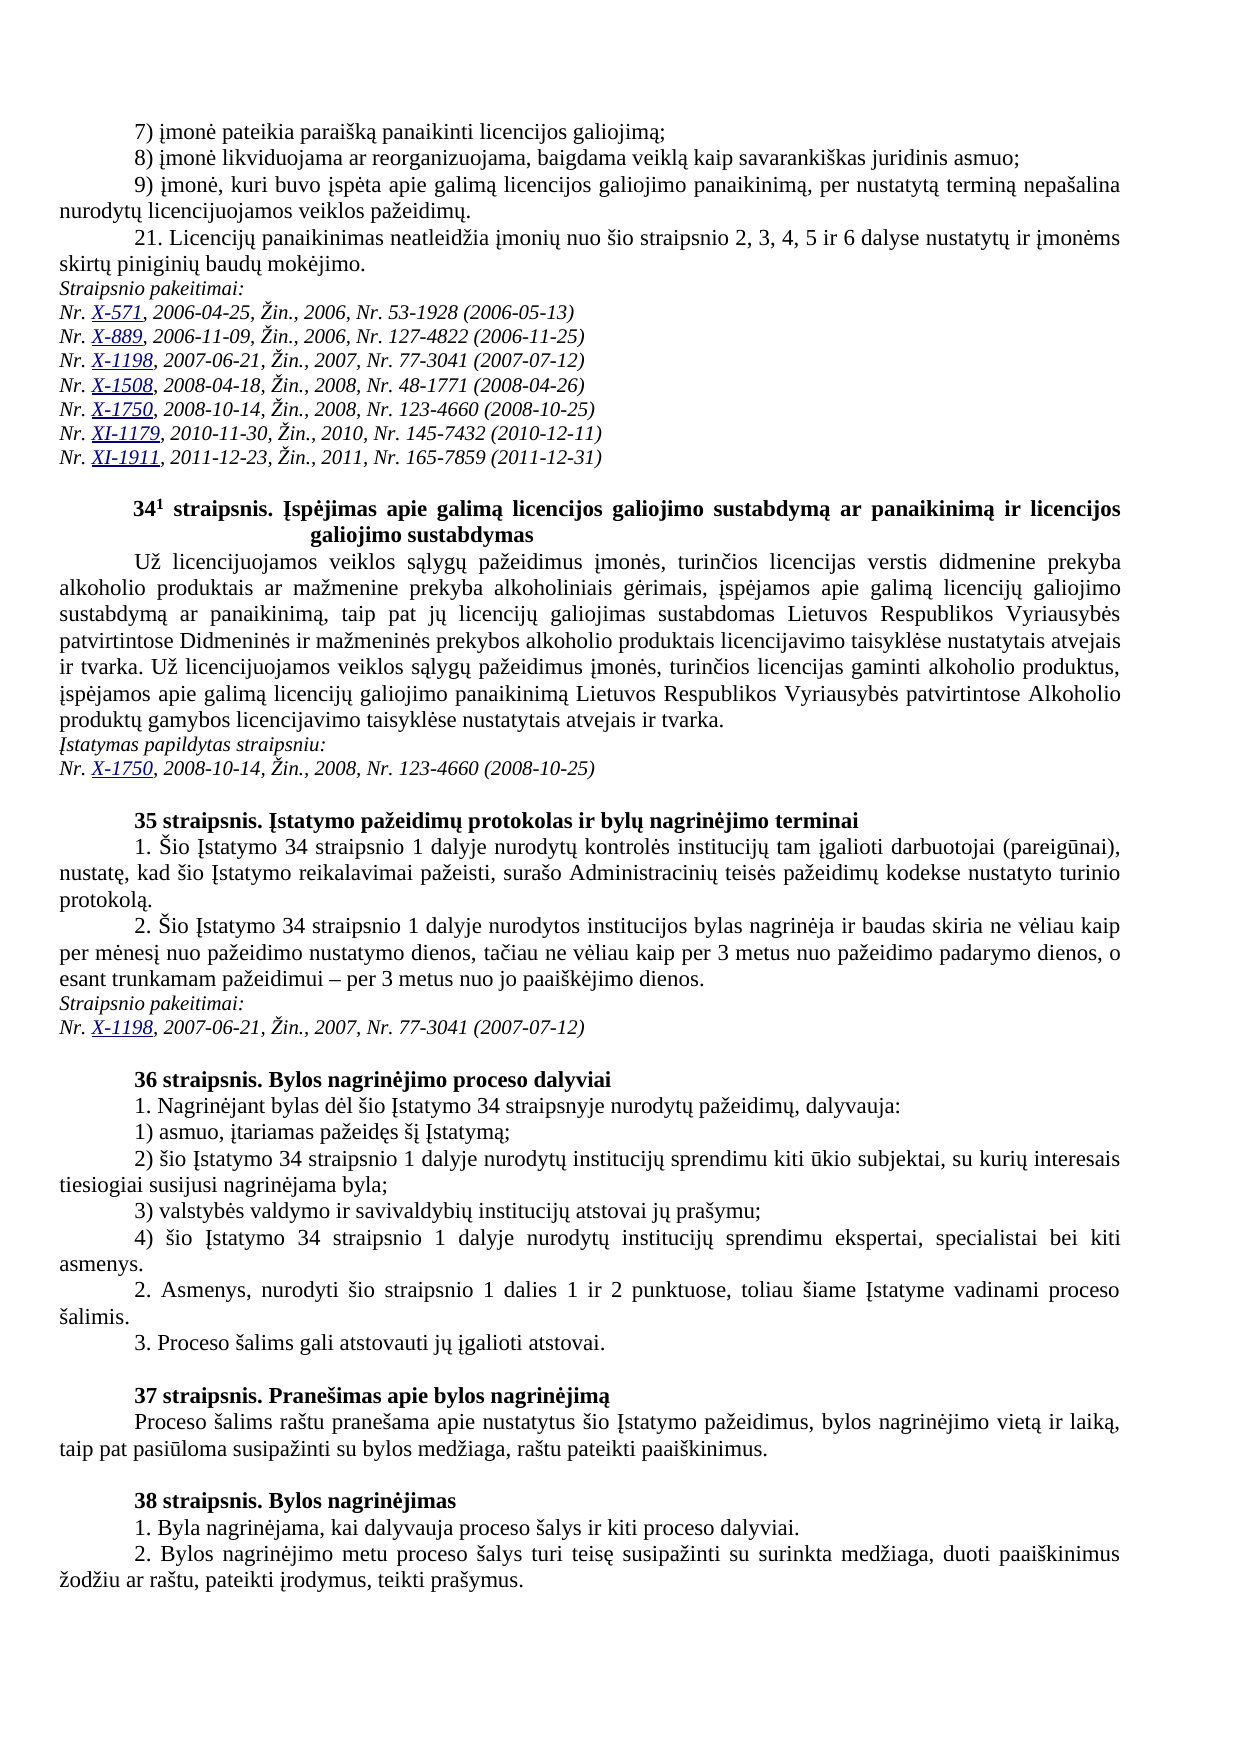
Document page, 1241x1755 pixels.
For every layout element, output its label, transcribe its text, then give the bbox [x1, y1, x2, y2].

text Nr. XI-1911, 2011-12-23, Žin., 2011, Nr. 165-7859 (2011-12-31) [59, 445, 1122, 469]
text 36 straipsnis. Bylos nagrinėjimo proceso dalyviai [59, 1066, 1122, 1092]
text Nr. X-1508, 2008-04-18, Žin., 2008, Nr. 48-1771 (2008-04-26) [59, 372, 1122, 397]
text Proceso šalims raštu pranešama apie nustatytus šio Įstatymo pažeidimus, bylos nagrinėjimo vietą ir laiką, taip pat pasiūloma susipažinti su bylos medžiaga, raštu pateikti paaiškinimus. [59, 1408, 1122, 1461]
text Straipsnio pakeitimai: [59, 276, 1122, 300]
text 341 straipsnis. Įspėjimas apie galimą licencijos galiojimo sustabdymą ar panaikinimą ir licencijos galiojimo sustabdymas [133, 495, 1122, 548]
text 3) valstybės valdymo ir savivaldybių institucijų atstovai jų prašymu; [59, 1197, 1122, 1224]
text 4) šio Įstatymo 34 straipsnio 1 dalyje nurodytų institucijų sprendimu ekspertai, specialistai bei kiti asmenys. [59, 1224, 1122, 1277]
text 7) įmonė pateikia paraišką panaikinti licencijos galiojimą; [59, 118, 1122, 144]
text 35 straipsnis. Įstatymo pažeidimų protokolas ir bylų nagrinėjimo terminai [59, 807, 1122, 833]
text 1. Nagrinėjant bylas dėl šio Įstatymo 34 straipsnyje nurodytų pažeidimų, dalyvauja: [59, 1092, 1122, 1118]
text Už licencijuojamos veiklos sąlygų pažeidimus įmonės, turinčios licencijas verstis didmenine prekyba alkoholio produktais ar mažmenine prekyba alkoholiniais gėrimais, įspėjamos apie galimą licencijų galiojimo sustabdymą ar panaikinimą, taip pat jų licencijų galiojimas sustabdomas Lietuvos Respublikos Vyriausybės patvirtintose Didmeninės ir mažmeninės prekybos alkoholio produktais licencijavimo taisyklėse nustatytais atvejais ir tvarka. Už licencijuojamos veiklos sąlygų pažeidimus įmonės, turinčios licencijas gaminti alkoholio produktus, įspėjamos apie galimą licencijų galiojimo panaikinimą Lietuvos Respublikos Vyriausybės patvirtintose Alkoholio produktų gamybos licencijavimo taisyklėse nustatytais atvejais ir tvarka. [59, 548, 1122, 732]
text 21. Licencijų panaikinimas neatleidžia įmonių nuo šio straipsnio 2, 3, 4, 5 ir 6 dalyse nustatytų ir įmonėms skirtų piniginių baudų mokėjimo. [59, 223, 1122, 276]
text Nr. X-889, 2006-11-09, Žin., 2006, Nr. 127-4822 (2006-11-25) [59, 324, 1122, 348]
text Įstatymas papildytas straipsniu: [59, 732, 1122, 756]
text 37 straipsnis. Pranešimas apie bylos nagrinėjimą [59, 1382, 1122, 1408]
text Nr. XI-1179, 2010-11-30, Žin., 2010, Nr. 145-7432 (2010-12-11) [59, 421, 1122, 445]
text 2) šio Įstatymo 34 straipsnio 1 dalyje nurodytų institucijų sprendimu kiti ūkio subjektai, su kurių interesais tiesiogiai susijusi nagrinėjama byla; [59, 1145, 1122, 1197]
text Nr. X-571, 2006-04-25, Žin., 2006, Nr. 53-1928 (2006-05-13) [59, 300, 1122, 324]
text 2. Bylos nagrinėjimo metu proceso šalys turi teisę susipažinti su surinkta medžiaga, duoti paaiškinimus žodžiu ar raštu, pateikti įrodymus, teikti prašymus. [59, 1540, 1122, 1593]
text Nr. X-1750, 2008-10-14, Žin., 2008, Nr. 123-4660 (2008-10-25) [59, 756, 1122, 780]
text Nr. X-1750, 2008-10-14, Žin., 2008, Nr. 123-4660 (2008-10-25) [59, 397, 1122, 421]
text Straipsnio pakeitimai: [59, 991, 1122, 1015]
text 2. Asmenys, nurodyti šio straipsnio 1 dalies 1 ir 2 punktuose, toliau šiame Įstatyme vadinami proceso šalimis. [59, 1277, 1122, 1329]
text 1. Šio Įstatymo 34 straipsnio 1 dalyje nurodytų kontrolės institucijų tam įgalioti darbuotojai (pareigūnai), nustatę, kad šio Įstatymo reikalavimai pažeisti, surašo Administracinių teisės pažeidimų kodekse nustatyto turinio protokolą. [59, 833, 1122, 912]
text Nr. X-1198, 2007-06-21, Žin., 2007, Nr. 77-3041 (2007-07-12) [59, 348, 1122, 372]
text 2. Šio Įstatymo 34 straipsnio 1 dalyje nurodytos institucijos bylas nagrinėja ir baudas skiria ne vėliau kaip per mėnesį nuo pažeidimo nustatymo dienos, tačiau ne vėliau kaip per 3 metus nuo pažeidimo padarymo dienos, o esant trunkamam pažeidimui – per 3 metus nuo jo paaiškėjimo dienos. [59, 912, 1122, 991]
text Nr. X-1198, 2007-06-21, Žin., 2007, Nr. 77-3041 (2007-07-12) [59, 1015, 1122, 1039]
text 1. Byla nagrinėjama, kai dalyvauja proceso šalys ir kiti proceso dalyviai. [59, 1514, 1122, 1540]
text 8) įmonė likviduojama ar reorganizuojama, baigdama veiklą kaip savarankiškas juridinis asmuo; [59, 144, 1122, 171]
text 1) asmuo, įtariamas pažeidęs šį Įstatymą; [59, 1118, 1122, 1145]
text 9) įmonė, kuri buvo įspėta apie galimą licencijos galiojimo panaikinimą, per nustatytą terminą nepašalina nurodytų licencijuojamos veiklos pažeidimų. [59, 171, 1122, 223]
text 3. Proceso šalims gali atstovauti jų įgalioti atstovai. [59, 1329, 1122, 1356]
text 38 straipsnis. Bylos nagrinėjimas [59, 1487, 1122, 1514]
